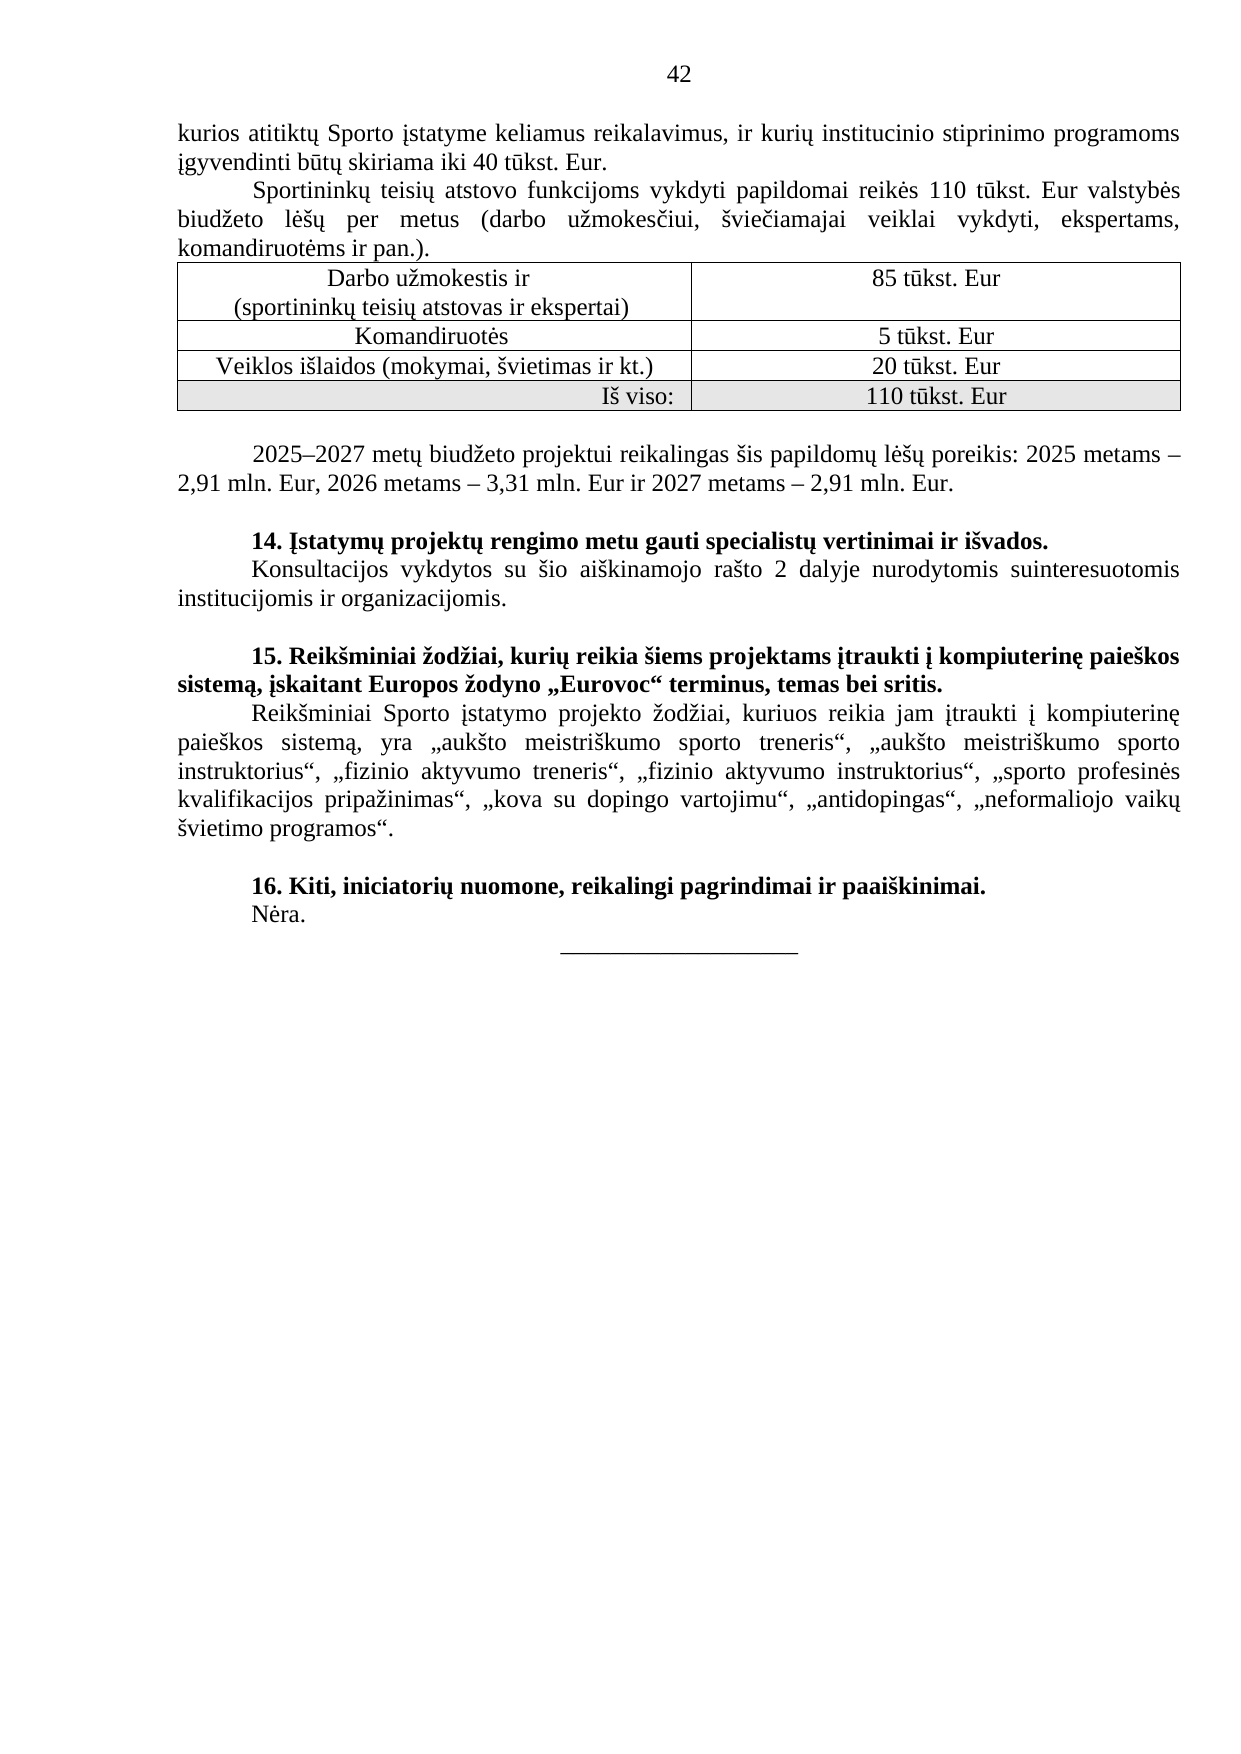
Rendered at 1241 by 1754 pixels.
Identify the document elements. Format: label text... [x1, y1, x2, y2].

table_cell Iš viso: [178, 381, 691, 410]
table_cell Veiklos išlaidos (mokymai, švietimas ir kt.) [178, 351, 691, 380]
table_cell Komandiruotės [178, 321, 691, 350]
text 16. Kiti, iniciatorių nuomone, reikalingi pagrindimai ir paaiškinimai. [177, 871, 1181, 899]
table_header 85 tūkst. Eur [692, 263, 1180, 320]
table_header Darbo užmokestis ir (sportininkų teisių atstovas ir ekspertai) [178, 263, 691, 320]
table_cell 110 tūkst. Eur [692, 381, 1180, 410]
text 2025–2027 metų biudžeto projektui reikalingas šis papildomų lėšų poreikis: 2025 metams – 2,91 mln. Eur, 2026 metams – 3,31 mln. Eur ir 2027 metams – 2,91 mln. Eur. [177, 439, 1181, 497]
table_cell 5 tūkst. Eur [692, 321, 1180, 350]
text Sportininkų teisių atstovo funkcijoms vykdyti papildomai reikės 110 tūkst. Eur valstybės biudžeto lėšų per metus (darbo užmokesčiui, šviečiamajai veiklai vykdyti, ekspertams, komandiruotėms ir pan.). [177, 176, 1181, 262]
table_cell 20 tūkst. Eur [692, 351, 1180, 380]
text Reikšminiai Sporto įstatymo projekto žodžiai, kuriuos reikia jam įtraukti į kompiuterinę paieškos sistemą, yra „aukšto meistriškumo sporto treneris“, „aukšto meistriškumo sporto instruktorius“, „fizinio aktyvumo treneris“, „fizinio aktyvumo instruktorius“, „sporto profesinės kvalifikacijos pripažinimas“, „kova su dopingo vartojimu“, „antidopingas“, „neformaliojo vaikų švietimo programos“. [177, 698, 1181, 842]
text ___________________ [177, 928, 1181, 957]
text 15. Reikšminiai žodžiai, kurių reikia šiems projektams įtraukti į kompiuterinę paieškos sistemą, įskaitant Europos žodyno „Eurovoc“ terminus, temas bei sritis. [177, 641, 1181, 698]
text 14. Įstatymų projektų rengimo metu gauti specialistų vertinimai ir išvados. [177, 526, 1181, 554]
text Konsultacijos vykdytos su šio aiškinamojo rašto 2 dalyje nurodytomis suinteresuotomis institucijomis ir organizacijomis. [177, 554, 1181, 612]
text Nėra. [177, 899, 1181, 928]
text kurios atitiktų Sporto įstatyme keliamus reikalavimus, ir kurių institucinio stiprinimo programoms įgyvendinti būtų skiriama iki 40 tūkst. Eur. [177, 118, 1181, 176]
